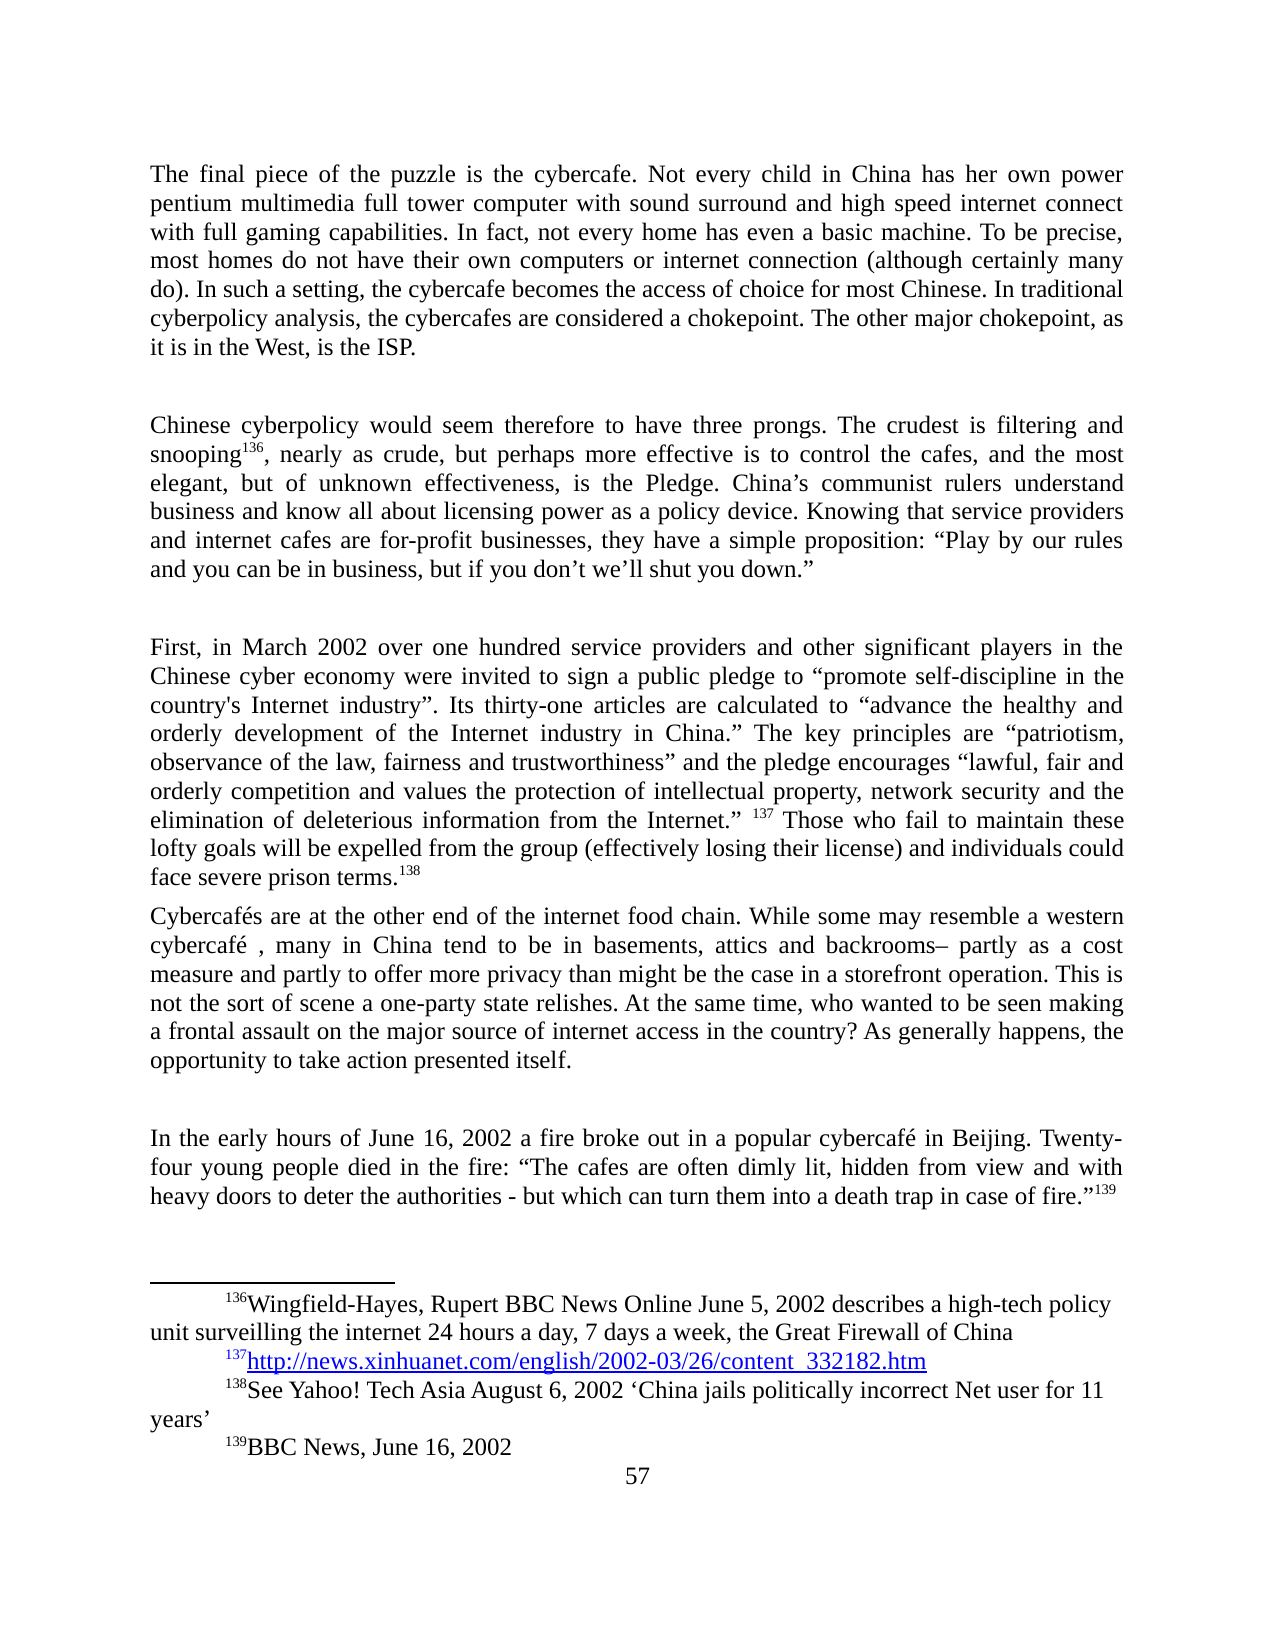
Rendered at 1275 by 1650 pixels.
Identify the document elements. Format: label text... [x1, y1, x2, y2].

text The final piece of the puzzle is the cybercafe. Not every child in China has her own power pentium multimedia full tower computer with sound surround and high speed internet connect with full gaming capabilities. In fact, not every home has even a basic machine. To be precise, most homes do not have their own computers or internet connection (although certainly many do). In such a setting, the cybercafe becomes the access of choice for most Chinese. In traditional cyberpolicy analysis, the cybercafes are considered a chokepoint. The other major chokepoint, as it is in the West, is the ISP. [150, 159, 1125, 361]
text First, in March 2002 over one hundred service providers and other significant players in the Chinese cyber economy were invited to sign a public pledge to “promote self-discipline in the country's Internet industry”. Its thirty-one articles are calculated to “advance the healthy and orderly development of the Internet industry in China.” The key principles are “patriotism, observance of the law, fairness and trustworthiness” and the pledge encourages “lawful, fair and orderly competition and values the protection of intellectual property, network security and the elimination of deleterious information from the Internet.” Those who fail to maintain these lofty goals will be expelled from the group (effectively losing their license) and individuals could face severe prison terms. [150, 632, 1125, 891]
text In the early hours of June 16, 2002 a fire broke out in a popular cybercafé in Beijing. Twenty-four young people died in the fire: “The cafes are often dimly lit, hidden from view and with heavy doors to deter the authorities - but which can turn them into a death trap in case of fire.” [150, 1123, 1125, 1210]
text http://news.xinhuanet.com/english/2002-03/26/content_332182.htm [150, 1346, 1125, 1375]
text Wingfield-Hayes, Rupert BBC News Online June 5, 2002 describes a high-tech policy unit surveilling the internet 24 hours a day, 7 days a week, the Great Firewall of China [150, 1289, 1125, 1346]
text Chinese cyberpolicy would seem therefore to have three prongs. The crudest is filtering and snooping, nearly as crude, but perhaps more effective is to control the cafes, and the most elegant, but of unknown effectiveness, is the Pledge. China’s communist rulers understand business and know all about licensing power as a policy device. Knowing that service providers and internet cafes are for-profit businesses, they have a simple proposition: “Play by our rules and you can be in business, but if you don’t we’ll shut you down.” [150, 410, 1125, 583]
text See Yahoo! Tech Asia August 6, 2002 ‘China jails politically incorrect Net user for 11 years’ [150, 1375, 1125, 1432]
text Cybercafés are at the other end of the internet food chain. While some may resemble a western cybercafé , many in China tend to be in basements, attics and backrooms– partly as a cost measure and partly to offer more privacy than might be the case in a storefront operation. This is not the sort of scene a one-party state relishes. At the same time, who wanted to be seen making a frontal assault on the major source of internet access in the country? As generally happens, the opportunity to take action presented itself. [150, 901, 1125, 1074]
text BBC News, June 16, 2002 [150, 1432, 1125, 1461]
